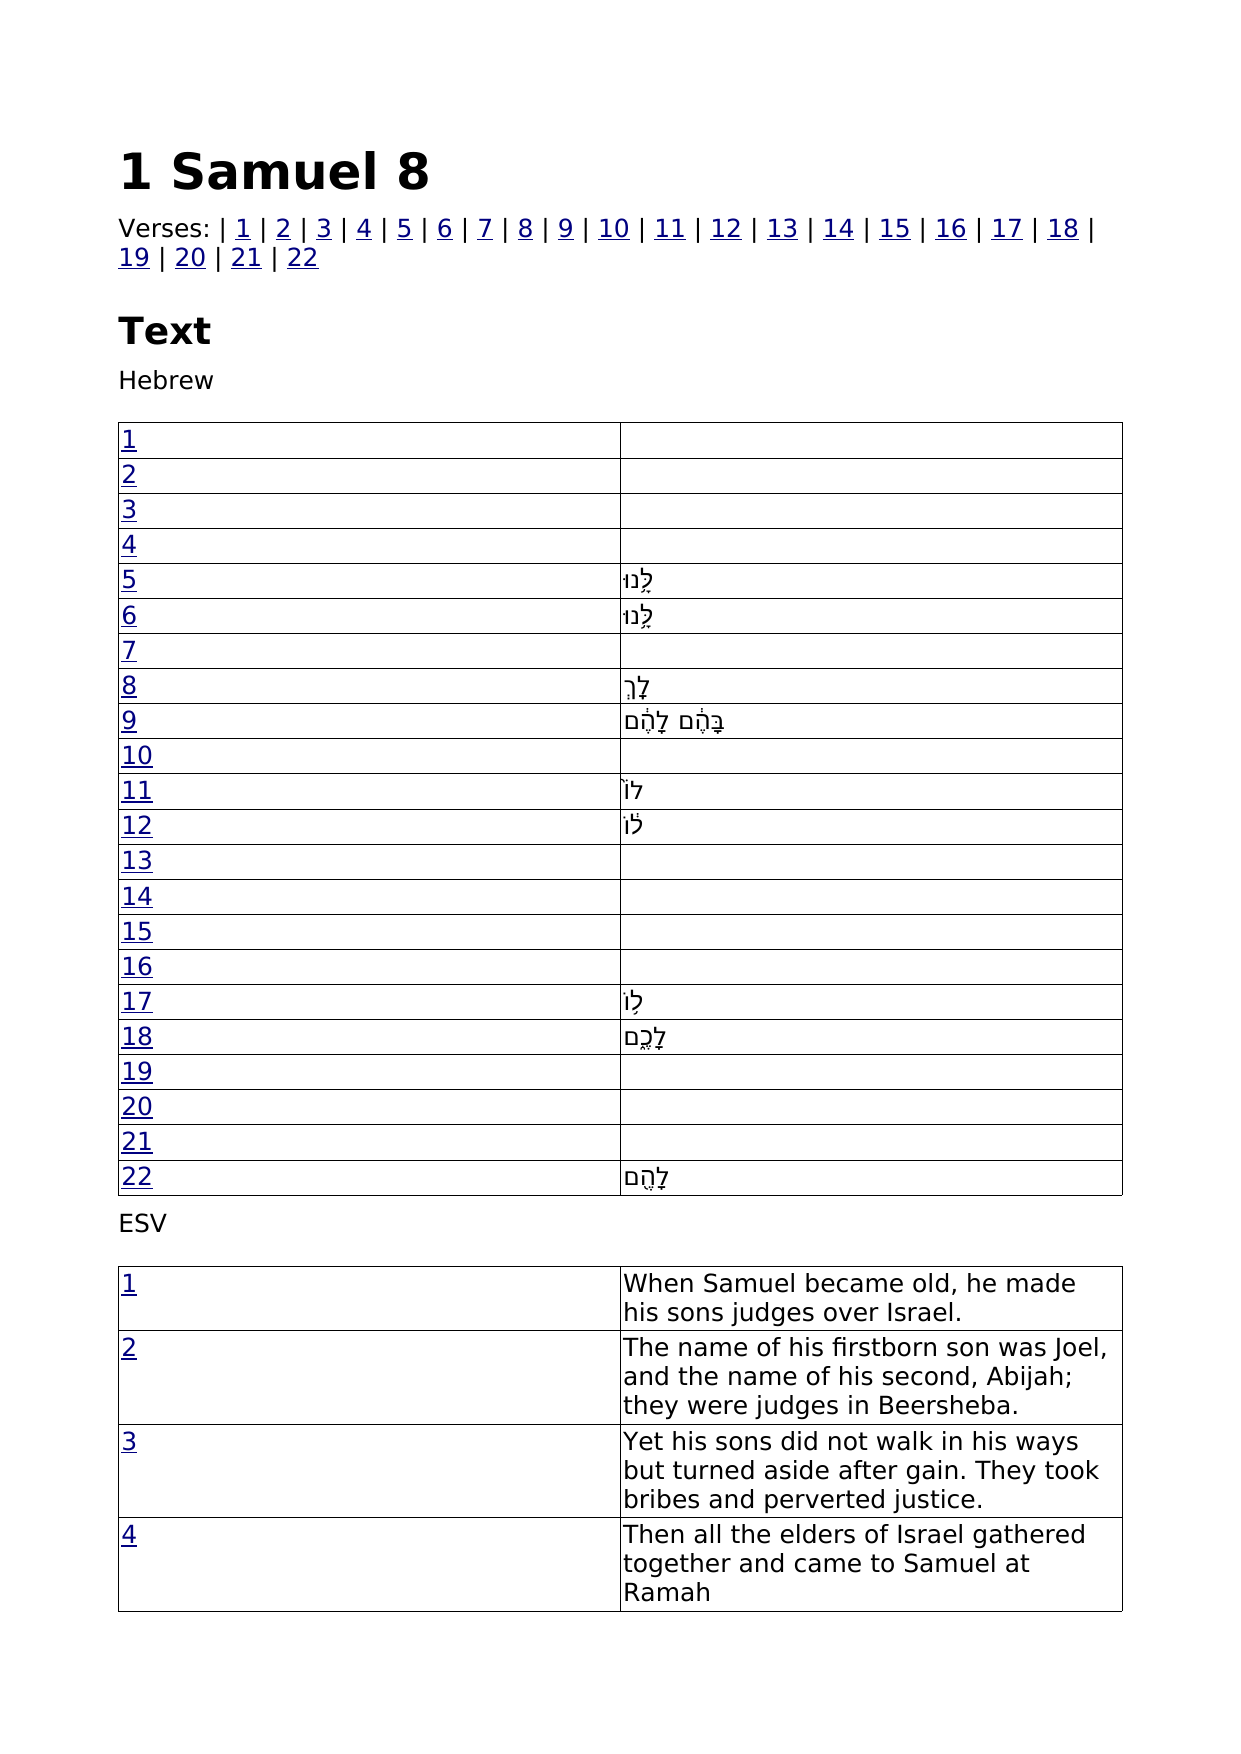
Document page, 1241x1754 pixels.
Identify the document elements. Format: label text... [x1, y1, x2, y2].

table_cell לָכֶ֑ם [621, 1020, 1122, 1054]
table_cell לָּ֥נוּ [621, 564, 1122, 598]
table_cell 7 [119, 634, 620, 668]
table_cell [621, 529, 1122, 563]
table_cell [621, 739, 1122, 773]
table_cell 16 [119, 950, 620, 984]
table_cell [621, 494, 1122, 528]
table_cell 18 [119, 1020, 620, 1054]
table_cell 12 [119, 810, 620, 843]
table_cell 3 [119, 494, 620, 528]
table_cell 17 [119, 985, 620, 1019]
table_cell 14 [119, 880, 620, 914]
table_header [621, 423, 1122, 457]
table_cell 6 [119, 599, 620, 633]
text Verses: | 1 | 2 | 3 | 4 | 5 | 6 | 7 | 8 | 9 | 10 | 11 | 12 | 13 | 14 | 15 | 16 | 17 | 18 | 19 | 20 | 21 | 22 [118, 214, 1122, 272]
table_cell The name of his firstborn son was Joel, and the name of his second, Abijah; they were judges in Beersheba. [621, 1331, 1122, 1424]
table_cell לָֽךְ [621, 669, 1122, 703]
table_header 1 [119, 423, 620, 457]
table_cell לָהֶ֖ם [621, 1161, 1122, 1194]
table_cell 15 [119, 915, 620, 949]
table_cell [621, 1055, 1122, 1089]
table_cell [621, 634, 1122, 668]
table_cell [621, 845, 1122, 879]
text ESV [118, 1209, 1122, 1239]
table_cell Then all the elders of Israel gathered together and came to Samuel at Ramah [621, 1518, 1122, 1611]
subtitle 1 Samuel 8 [118, 143, 1122, 201]
table_cell לוֹ֙ [621, 774, 1122, 808]
table_cell [621, 1090, 1122, 1124]
table_cell 5 [119, 564, 620, 598]
table_cell [621, 1125, 1122, 1159]
table_cell 20 [119, 1090, 620, 1124]
table_cell ל֥וֹ [621, 985, 1122, 1019]
table_cell 2 [119, 459, 620, 492]
table_cell 9 [119, 704, 620, 738]
table_cell [621, 950, 1122, 984]
table_cell 10 [119, 739, 620, 773]
table_cell 3 [119, 1425, 620, 1517]
table_cell 21 [119, 1125, 620, 1159]
table_cell [621, 880, 1122, 914]
table_cell לָּ֥נוּ [621, 599, 1122, 633]
table_cell ל֔וֹ [621, 810, 1122, 843]
text Hebrew [118, 366, 1122, 395]
subtitle Text [118, 310, 1122, 353]
table_cell 22 [119, 1161, 620, 1194]
table_cell 4 [119, 529, 620, 563]
table_cell 13 [119, 845, 620, 879]
table_cell [621, 459, 1122, 492]
table_header 1 [119, 1267, 620, 1330]
table_cell 8 [119, 669, 620, 703]
table_cell בָּהֶ֔ם לָהֶ֔ם [621, 704, 1122, 738]
table_cell 4 [119, 1518, 620, 1611]
table_cell Yet his sons did not walk in his ways but turned aside after gain. They took bribes and perverted justice. [621, 1425, 1122, 1517]
table_cell [621, 915, 1122, 949]
table_cell 19 [119, 1055, 620, 1089]
table_cell 11 [119, 774, 620, 808]
table_cell 2 [119, 1331, 620, 1424]
table_header When Samuel became old, he made his sons judges over Israel. [621, 1267, 1122, 1330]
